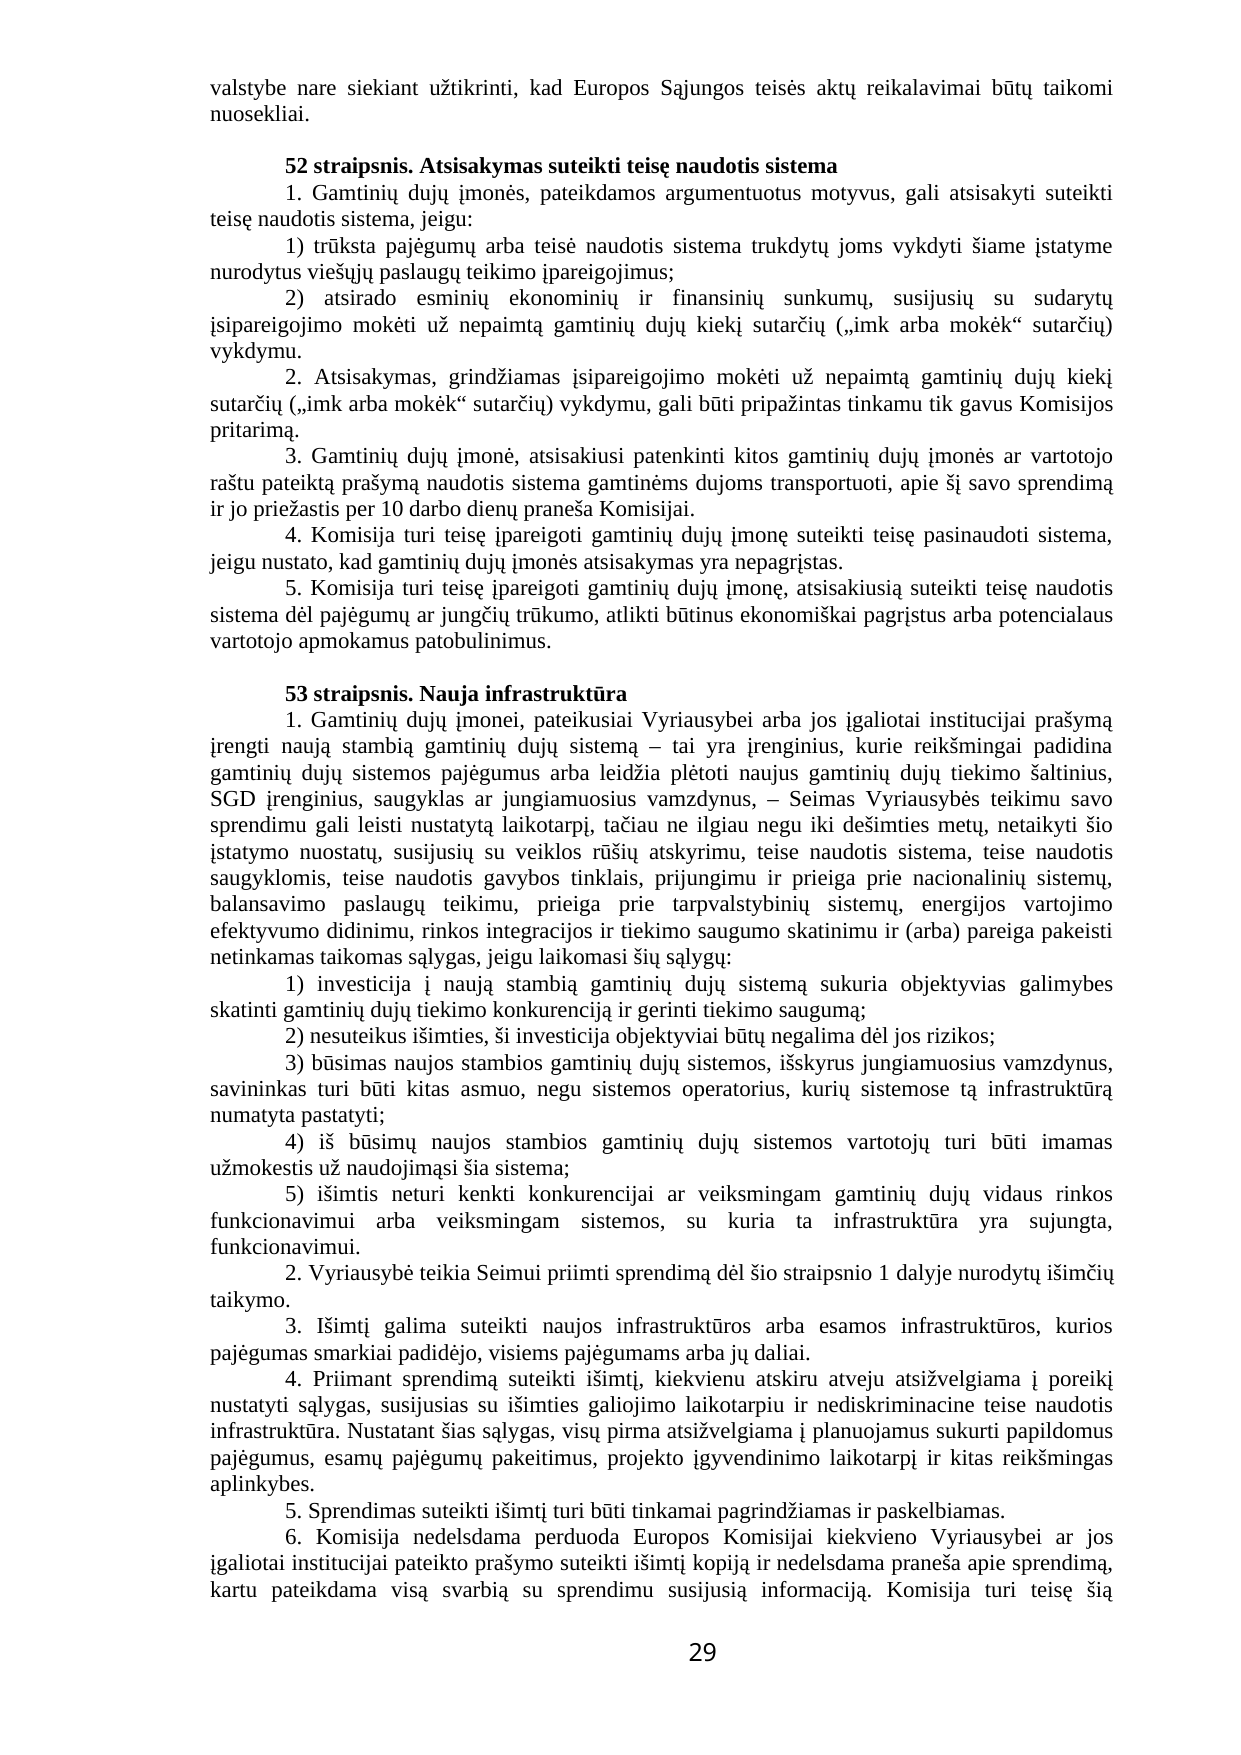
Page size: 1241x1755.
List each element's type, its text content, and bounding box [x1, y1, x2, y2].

text 3. Gamtinių dujų įmonė, atsisakiusi patenkinti kitos gamtinių dujų įmonės ar vartotojo raštu pateiktą prašymą naudotis sistema gamtinėms dujoms transportuoti, apie šį savo sprendimą ir jo priežastis per 10 darbo dienų praneša Komisijai. [210, 442, 1114, 522]
text 52 straipsnis. Atsisakymas suteikti teisę naudotis sistema [210, 153, 1114, 179]
text 4. Komisija turi teisę įpareigoti gamtinių dujų įmonę suteikti teisę pasinaudoti sistema, jeigu nustato, kad gamtinių dujų įmonės atsisakymas yra nepagrįstas. [210, 522, 1114, 574]
text 3. Išimtį galima suteikti naujos infrastruktūros arba esamos infrastruktūros, kurios pajėgumas smarkiai padidėjo, visiems pajėgumams arba jų daliai. [210, 1312, 1114, 1365]
text 3) būsimas naujos stambios gamtinių dujų sistemos, išskyrus jungiamuosius vamzdynus, savininkas turi būti kitas asmuo, negu sistemos operatorius, kurių sistemose tą infrastruktūrą numatyta pastatyti; [210, 1049, 1114, 1128]
text valstybe nare siekiant užtikrinti, kad Europos Sąjungos teisės aktų reikalavimai būtų taikomi nuosekliai. [210, 73, 1114, 126]
text 4. Priimant sprendimą suteikti išimtį, kiekvienu atskiru atveju atsižvelgiama į poreikį nustatyti sąlygas, susijusias su išimties galiojimo laikotarpiu ir nediskriminacine teise naudotis infrastruktūra. Nustatant šias sąlygas, visų pirma atsižvelgiama į planuojamus sukurti papildomus pajėgumus, esamų pajėgumų pakeitimus, projekto įgyvendinimo laikotarpį ir kitas reikšmingas aplinkybes. [210, 1365, 1114, 1497]
text 1) investicija į naują stambią gamtinių dujų sistemą sukuria objektyvias galimybes skatinti gamtinių dujų tiekimo konkurenciją ir gerinti tiekimo saugumą; [210, 969, 1114, 1022]
text 1. Gamtinių dujų įmonės, pateikdamos argumentuotus motyvus, gali atsisakyti suteikti teisę naudotis sistema, jeigu: [210, 179, 1114, 232]
text 4) iš būsimų naujos stambios gamtinių dujų sistemos vartotojų turi būti imamas užmokestis už naudojimąsi šia sistema; [210, 1128, 1114, 1180]
text 2) atsirado esminių ekonominių ir finansinių sunkumų, susijusių su sudarytų įsipareigojimo mokėti už nepaimtą gamtinių dujų kiekį sutarčių („imk arba mokėk“ sutarčių) vykdymu. [210, 284, 1114, 363]
text 2. Atsisakymas, grindžiamas įsipareigojimo mokėti už nepaimtą gamtinių dujų kiekį sutarčių („imk arba mokėk“ sutarčių) vykdymu, gali būti pripažintas tinkamu tik gavus Komisijos pritarimą. [210, 363, 1114, 442]
text 5. Sprendimas suteikti išimtį turi būti tinkamai pagrindžiamas ir paskelbiamas. [210, 1497, 1114, 1523]
text 6. Komisija nedelsdama perduoda Europos Komisijai kiekvieno Vyriausybei ar jos įgaliotai institucijai pateikto prašymo suteikti išimtį kopiją ir nedelsdama praneša apie sprendimą, kartu pateikdama visą svarbią su sprendimu susijusią informaciją. Komisija turi teisę šią [210, 1523, 1114, 1602]
text 2) nesuteikus išimties, ši investicija objektyviai būtų negalima dėl jos rizikos; [210, 1022, 1114, 1049]
text 1. Gamtinių dujų įmonei, pateikusiai Vyriausybei arba jos įgaliotai institucijai prašymą įrengti naują stambią gamtinių dujų sistemą – tai yra įrenginius, kurie reikšmingai padidina gamtinių dujų sistemos pajėgumus arba leidžia plėtoti naujus gamtinių dujų tiekimo šaltinius, SGD įrenginius, saugyklas ar jungiamuosius vamzdynus, – Seimas Vyriausybės teikimu savo sprendimu gali leisti nustatytą laikotarpį, tačiau ne ilgiau negu iki dešimties metų, netaikyti šio įstatymo nuostatų, susijusių su veiklos rūšių atskyrimu, teise naudotis sistema, teise naudotis saugyklomis, teise naudotis gavybos tinklais, prijungimu ir prieiga prie nacionalinių sistemų, balansavimo paslaugų teikimu, prieiga prie tarpvalstybinių sistemų, energijos vartojimo efektyvumo didinimu, rinkos integracijos ir tiekimo saugumo skatinimu ir (arba) pareiga pakeisti netinkamas taikomas sąlygas, jeigu laikomasi šių sąlygų: [210, 706, 1114, 969]
text 5. Komisija turi teisę įpareigoti gamtinių dujų įmonę, atsisakiusią suteikti teisę naudotis sistema dėl pajėgumų ar jungčių trūkumo, atlikti būtinus ekonomiškai pagrįstus arba potencialaus vartotojo apmokamus patobulinimus. [210, 574, 1114, 653]
text 53 straipsnis. Nauja infrastruktūra [210, 680, 1114, 706]
text 5) išimtis neturi kenkti konkurencijai ar veiksmingam gamtinių dujų vidaus rinkos funkcionavimui arba veiksmingam sistemos, su kuria ta infrastruktūra yra sujungta, funkcionavimui. [210, 1180, 1114, 1259]
text 1) trūksta pajėgumų arba teisė naudotis sistema trukdytų joms vykdyti šiame įstatyme nurodytus viešųjų paslaugų teikimo įpareigojimus; [210, 232, 1114, 284]
text 2. Vyriausybė teikia Seimui priimti sprendimą dėl šio straipsnio 1 dalyje nurodytų išimčių taikymo. [210, 1259, 1114, 1312]
